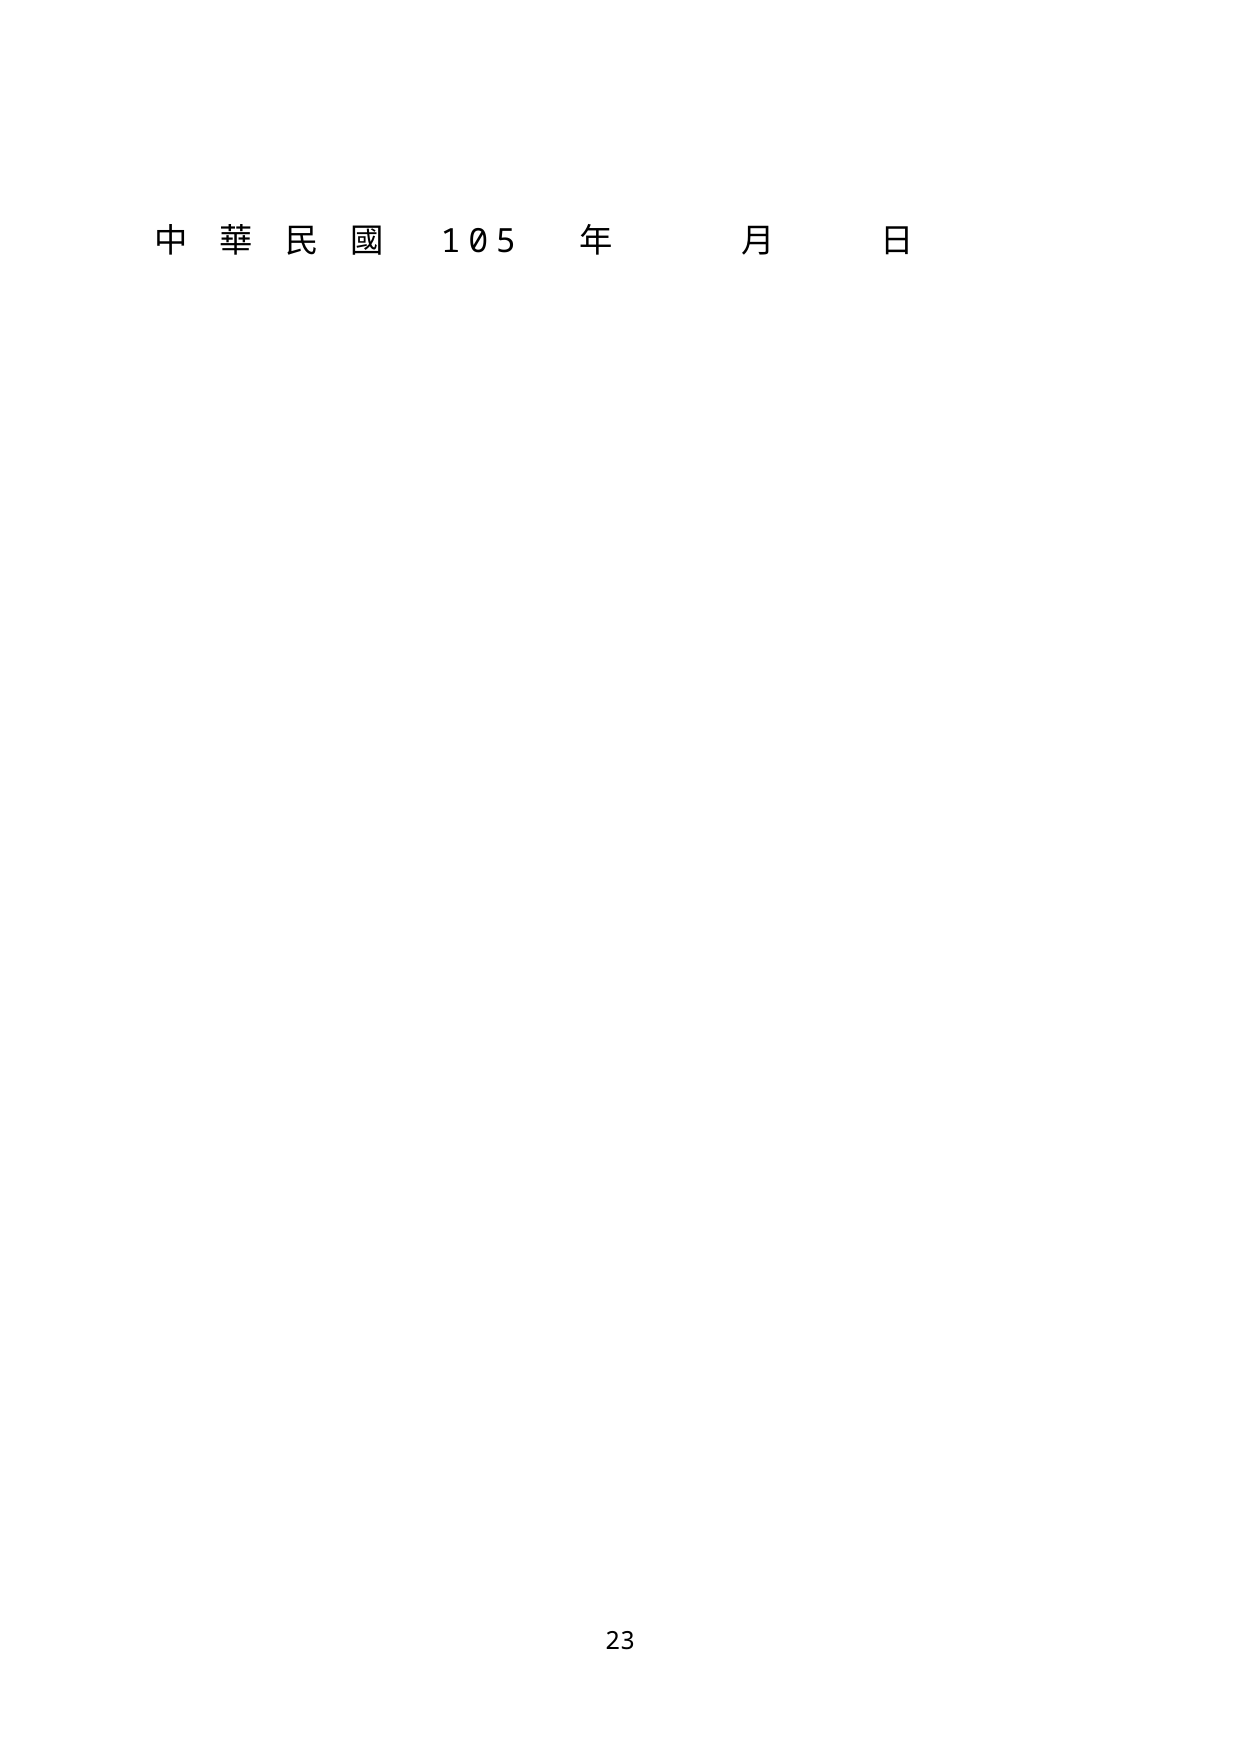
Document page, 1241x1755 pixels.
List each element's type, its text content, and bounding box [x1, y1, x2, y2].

text 中 華 民 國 105 年 月 日 [130, 214, 1110, 262]
